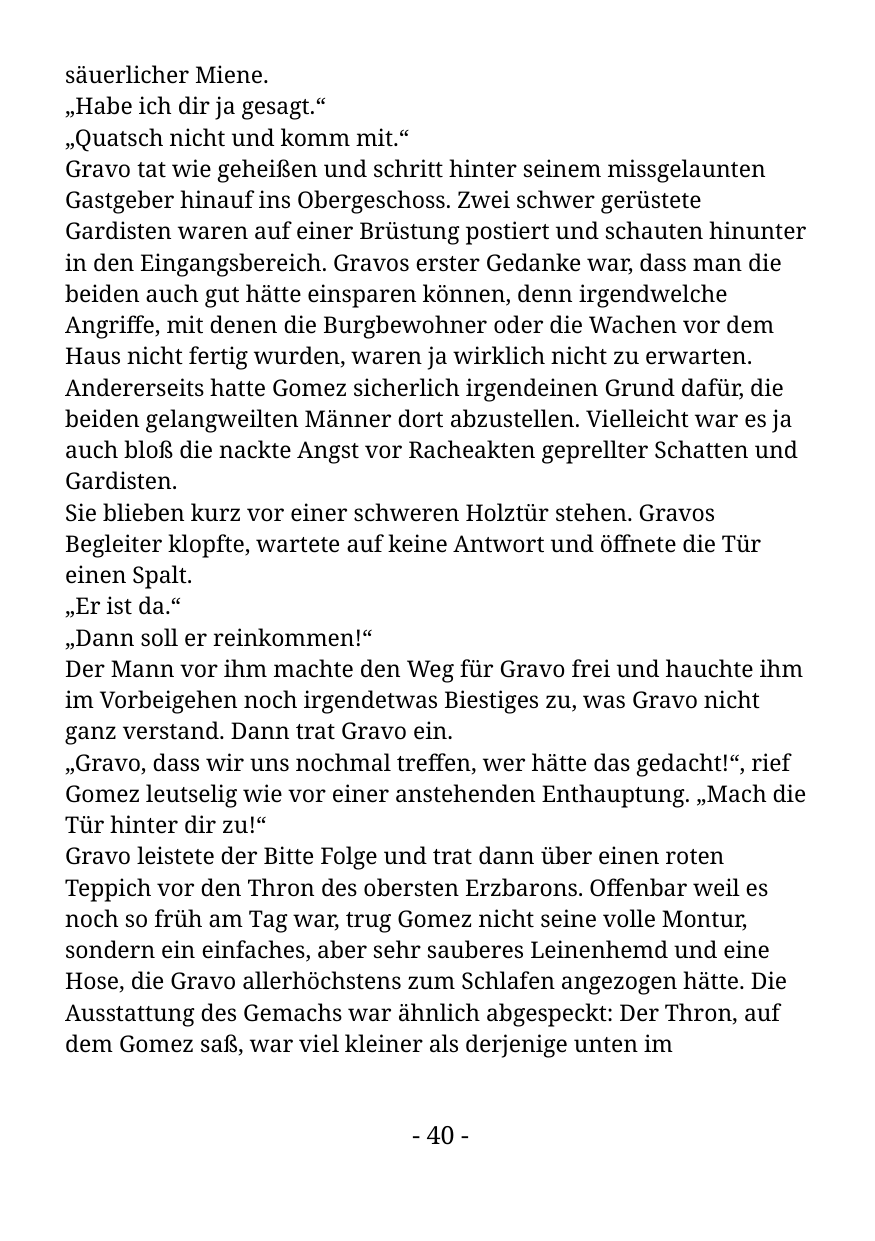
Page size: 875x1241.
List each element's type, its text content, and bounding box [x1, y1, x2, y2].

text „Gravo, dass wir uns nochmal treffen, wer hätte das gedacht!“, rief Gomez leutselig wie vor einer anstehenden Enthauptung. „Mach die Tür hinter dir zu!“ [65, 747, 809, 840]
text Gravo tat wie geheißen und schritt hinter seinem missgelaunten Gastgeber hinauf ins Obergeschoss. Zwei schwer gerüstete Gardisten waren auf einer Brüstung postiert und schauten hinunter in den Eingangsbereich. Gravos erster Gedanke war, dass man die beiden auch gut hätte einsparen können, denn irgendwelche Angriffe, mit denen die Burgbewohner oder die Wachen vor dem Haus nicht fertig wurden, waren ja wirklich nicht zu erwarten. Andererseits hatte Gomez sicherlich irgendeinen Grund dafür, die beiden gelangweilten Männer dort abzustellen. Vielleicht war es ja auch bloß die nackte Angst vor Racheakten geprellter Schatten und Gardisten. [65, 153, 809, 497]
text Sie blieben kurz vor einer schweren Holztür stehen. Gravos Begleiter klopfte, wartete auf keine Antwort und öffnete die Tür einen Spalt. [65, 497, 809, 590]
text Gravo leistete der Bitte Folge und trat dann über einen roten Teppich vor den Thron des obersten Erzbarons. Offenbar weil es noch so früh am Tag war, trug Gomez nicht seine volle Montur, sondern ein einfaches, aber sehr sauberes Leinenhemd und eine Hose, die Gravo allerhöchstens zum Schlafen angezogen hätte. Die Ausstattung des Gemachs war ähnlich abgespeckt: Der Thron, auf dem Gomez saß, war viel kleiner als derjenige unten im [65, 840, 809, 1059]
text „Habe ich dir ja gesagt.“ [65, 90, 809, 122]
text „Er ist da.“ [65, 590, 809, 622]
text säuerlicher Miene. [65, 59, 809, 90]
text „Quatsch nicht und komm mit.“ [65, 122, 809, 153]
text „Dann soll er reinkommen!“ [65, 622, 809, 653]
text Der Mann vor ihm machte den Weg für Gravo frei und hauchte ihm im Vorbeigehen noch irgendetwas Biestiges zu, was Gravo nicht ganz verstand. Dann trat Gravo ein. [65, 653, 809, 747]
